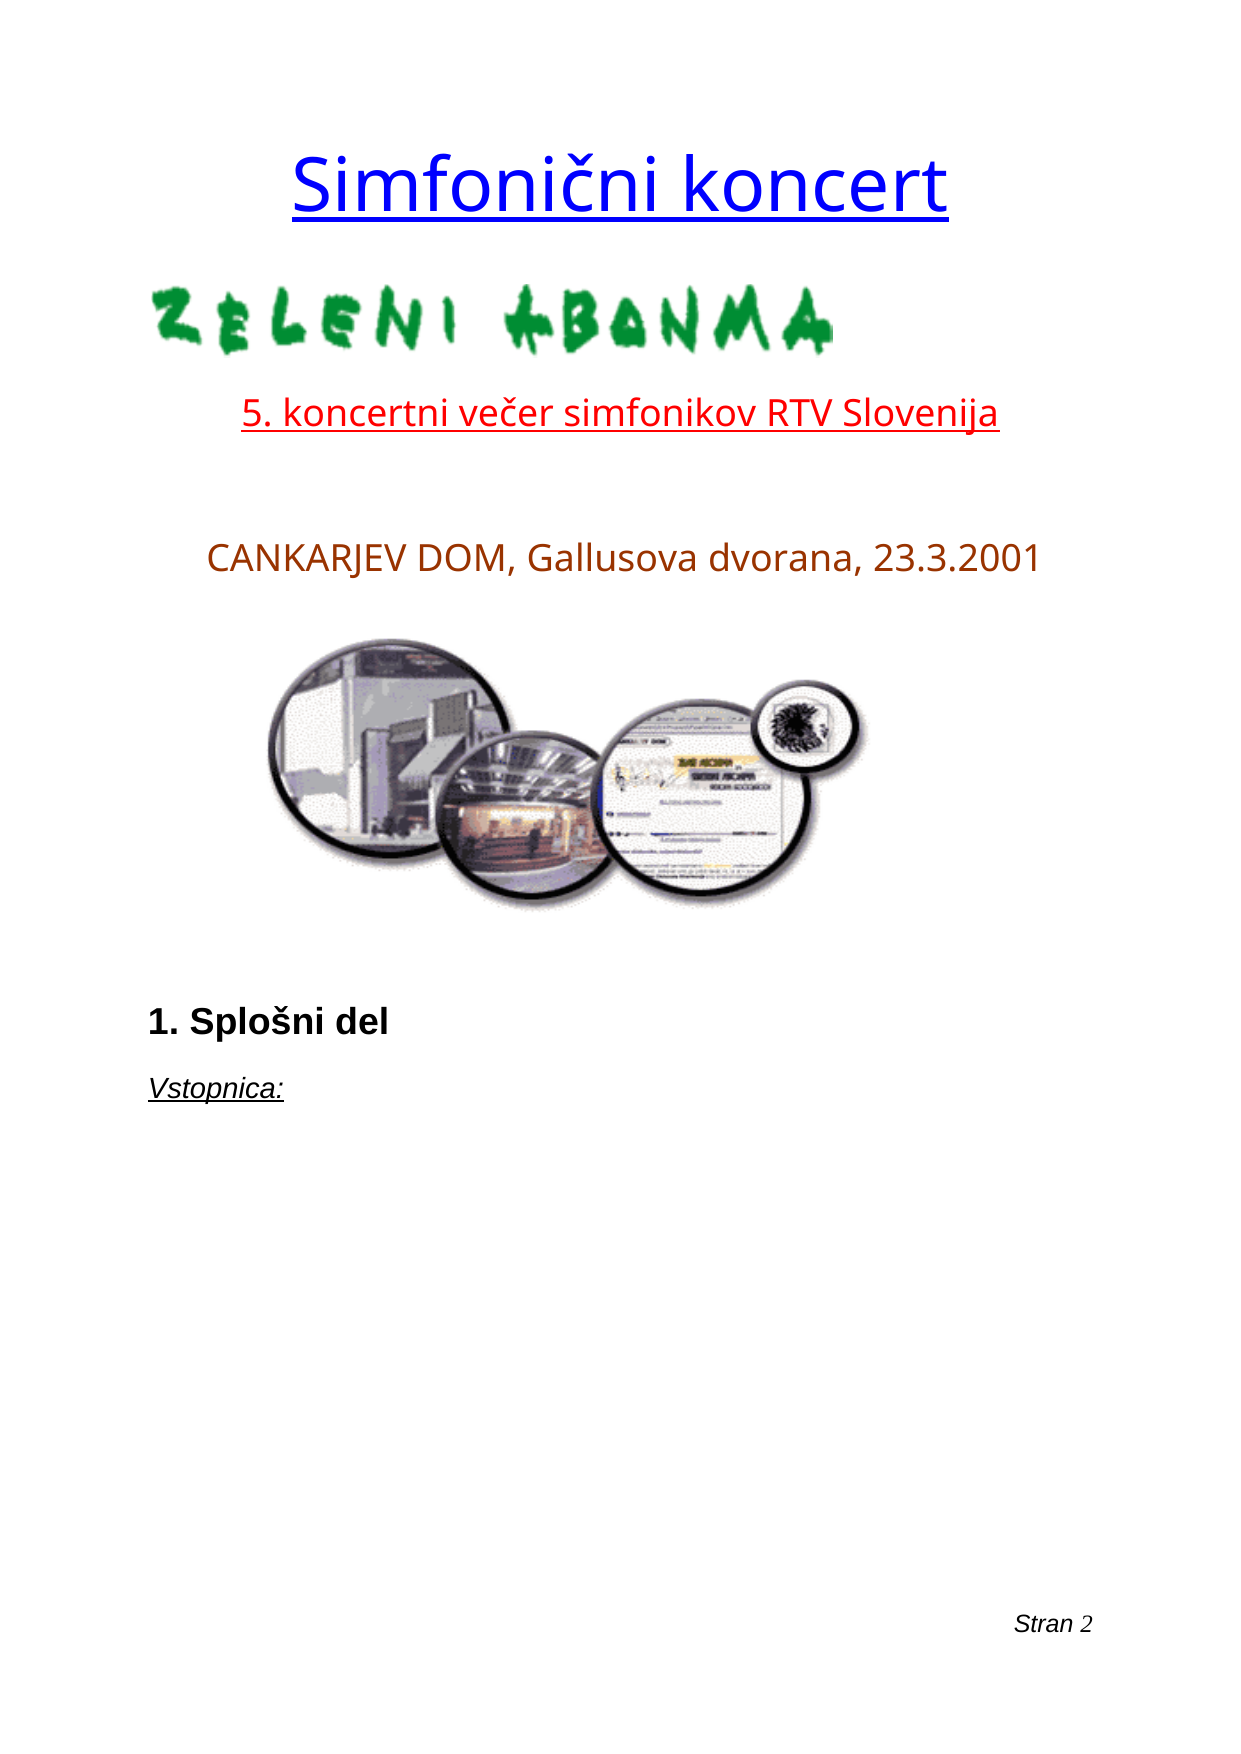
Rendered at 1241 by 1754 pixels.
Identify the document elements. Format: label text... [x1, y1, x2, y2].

picture [151, 284, 833, 358]
text 5. koncertni večer simfonikov RTV Slovenija [148, 387, 1093, 438]
text CANKARJEV DOM, Gallusova dvorana, 23.3.2001 [148, 531, 1093, 582]
picture [265, 636, 975, 914]
text Vstopnica: [148, 1071, 1093, 1105]
text 1. Splošni del [148, 999, 1093, 1043]
text Simfonični koncert [148, 131, 1093, 233]
